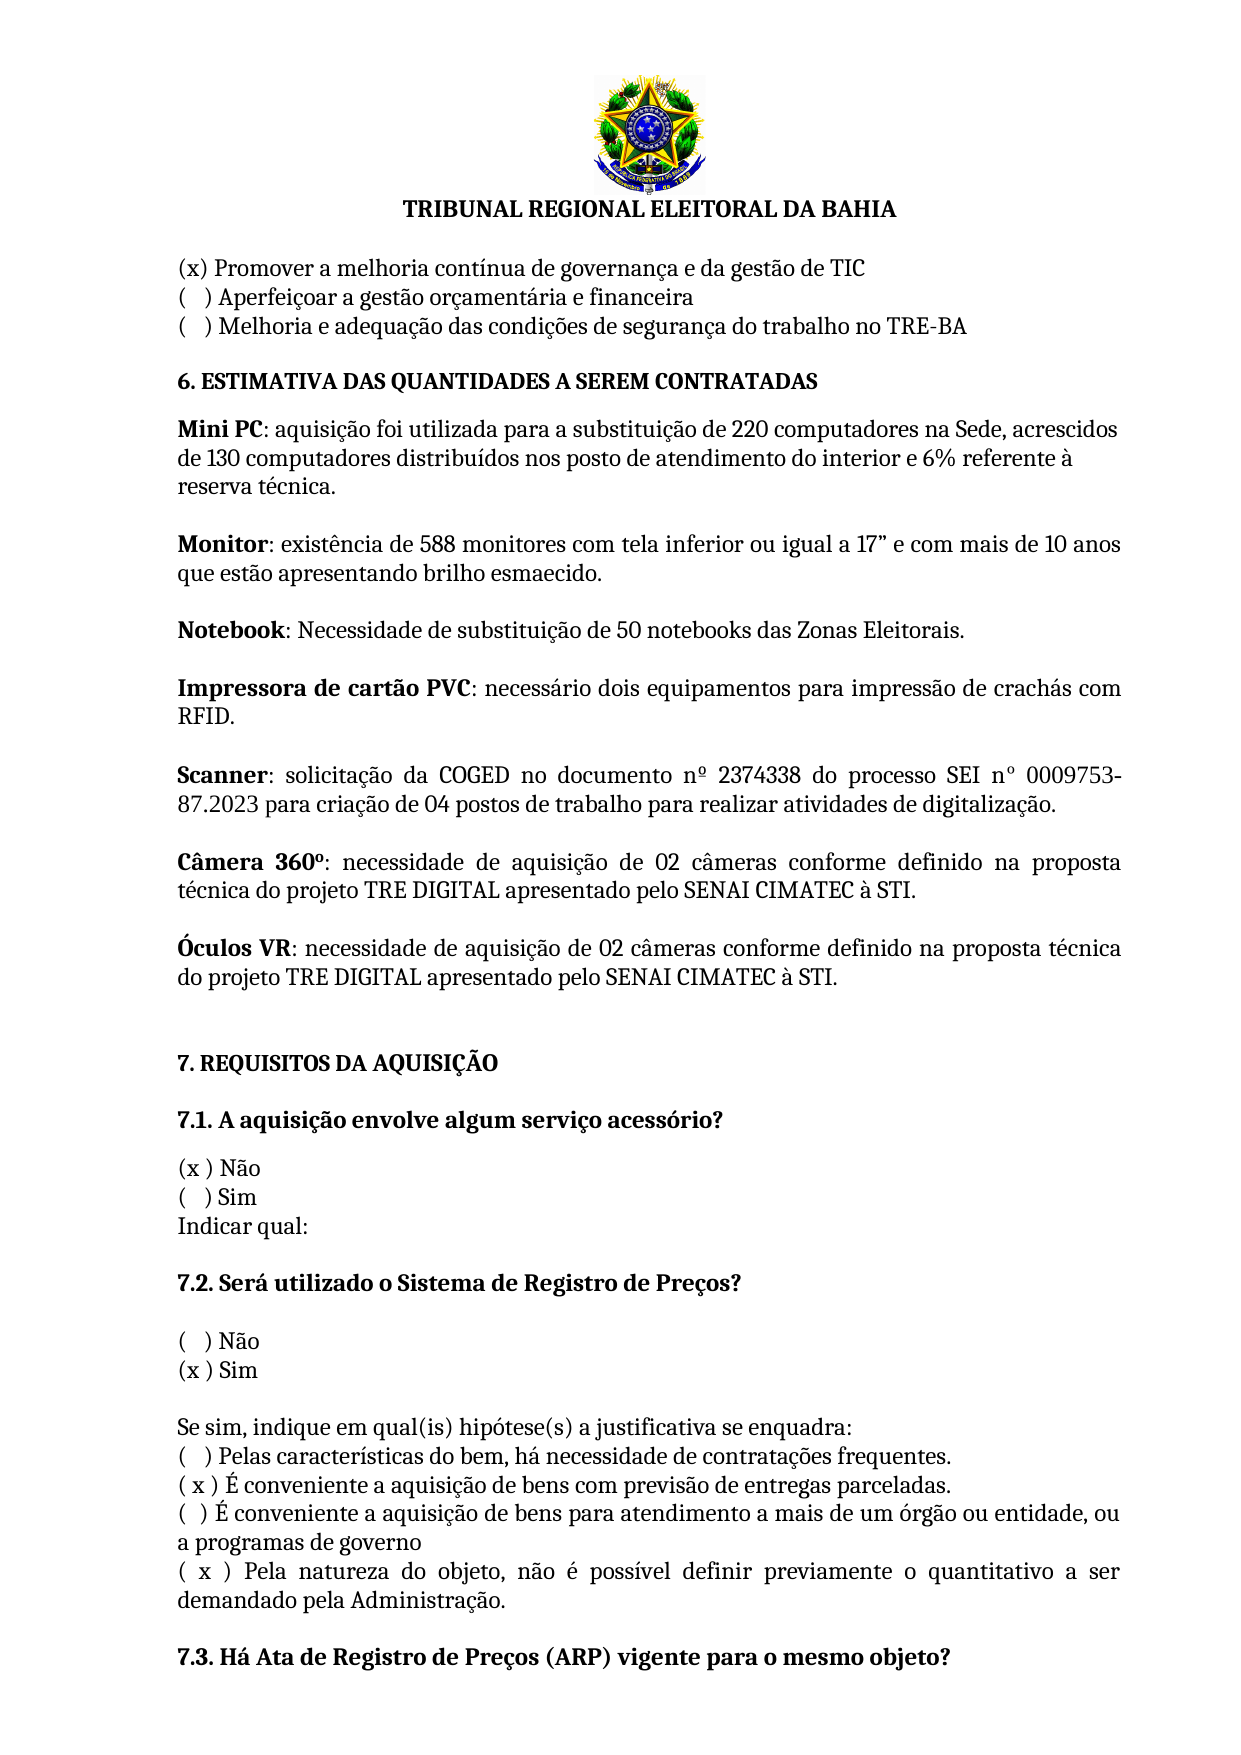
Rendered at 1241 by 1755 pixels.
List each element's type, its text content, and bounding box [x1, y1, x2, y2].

text ( ) Pelas características do bem, há necessidade de contratações frequentes. [177, 1442, 1122, 1471]
text 7.2. Será utilizado o Sistema de Registro de Preços? [177, 1269, 1122, 1298]
text Notebook: Necessidade de substituição de 50 notebooks das Zonas Eleitorais. [177, 616, 1122, 645]
text ( ) Aperfeiçoar a gestão orçamentária e financeira [177, 283, 1122, 312]
text ( x ) Pela natureza do objeto, não é possível definir previamente o quantitativo a ser demandado pela Administração. [177, 1557, 1122, 1614]
table_header [177, 1135, 1137, 1154]
text Óculos VR: necessidade de aquisição de 02 câmeras conforme definido na proposta técnica do projeto TRE DIGITAL apresentado pelo SENAI CIMATEC à STI. [177, 934, 1122, 991]
text Se sim, indique em qual(is) hipótese(s) a justificativa se enquadra: [177, 1413, 1122, 1442]
text Câmera 360o: necessidade de aquisição de 02 câmeras conforme definido na proposta técnica do projeto TRE DIGITAL apresentado pelo SENAI CIMATEC à STI. [177, 848, 1122, 905]
text Scanner: solicitação da COGED no documento nº 2374338 do processo SEI nº 0009753-87.2023 para criação de 04 postos de trabalho para realizar atividades de digitalização. [177, 760, 1122, 819]
text (x) Promover a melhoria contínua de governança e da gestão de TIC [177, 254, 1122, 283]
text 6. ESTIMATIVA DAS QUANTIDADES A SEREM CONTRATADAS [177, 368, 1122, 396]
text Monitor: existência de 588 monitores com tela inferior ou igual a 17” e com mais de 10 anos que estão apresentando brilho esmaecido. [177, 530, 1122, 587]
text (x ) Sim [177, 1356, 1122, 1384]
picture [593, 75, 706, 195]
text (x ) Não [177, 1154, 1122, 1183]
text ( ) É conveniente a aquisição de bens para atendimento a mais de um órgão ou entidade, ou a programas de governo [177, 1499, 1122, 1557]
text 7.3. Há Ata de Registro de Preços (ARP) vigente para o mesmo objeto? [177, 1643, 1122, 1672]
text Mini PC: aquisição foi utilizada para a substituição de 220 computadores na Sede, acrescidos de 130 computadores distribuídos nos posto de atendimento do interior e 6% referente à reserva técnica. [177, 415, 1122, 501]
text Impressora de cartão PVC: necessário dois equipamentos para impressão de crachás com RFID. [177, 673, 1122, 731]
text ( ) Não [177, 1327, 1122, 1356]
text ( x ) É conveniente a aquisição de bens com previsão de entregas parceladas. [177, 1471, 1122, 1499]
text ( ) Sim [177, 1183, 1122, 1212]
text 7.1. A aquisição envolve algum serviço acessório? [177, 1106, 1122, 1135]
text Indicar qual: [177, 1212, 1122, 1241]
table_header [177, 396, 1137, 415]
text 7. REQUISITOS DA AQUISIÇÃO [177, 1049, 1122, 1078]
text ( ) Melhoria e adequação das condições de segurança do trabalho no TRE-BA [177, 312, 1122, 340]
